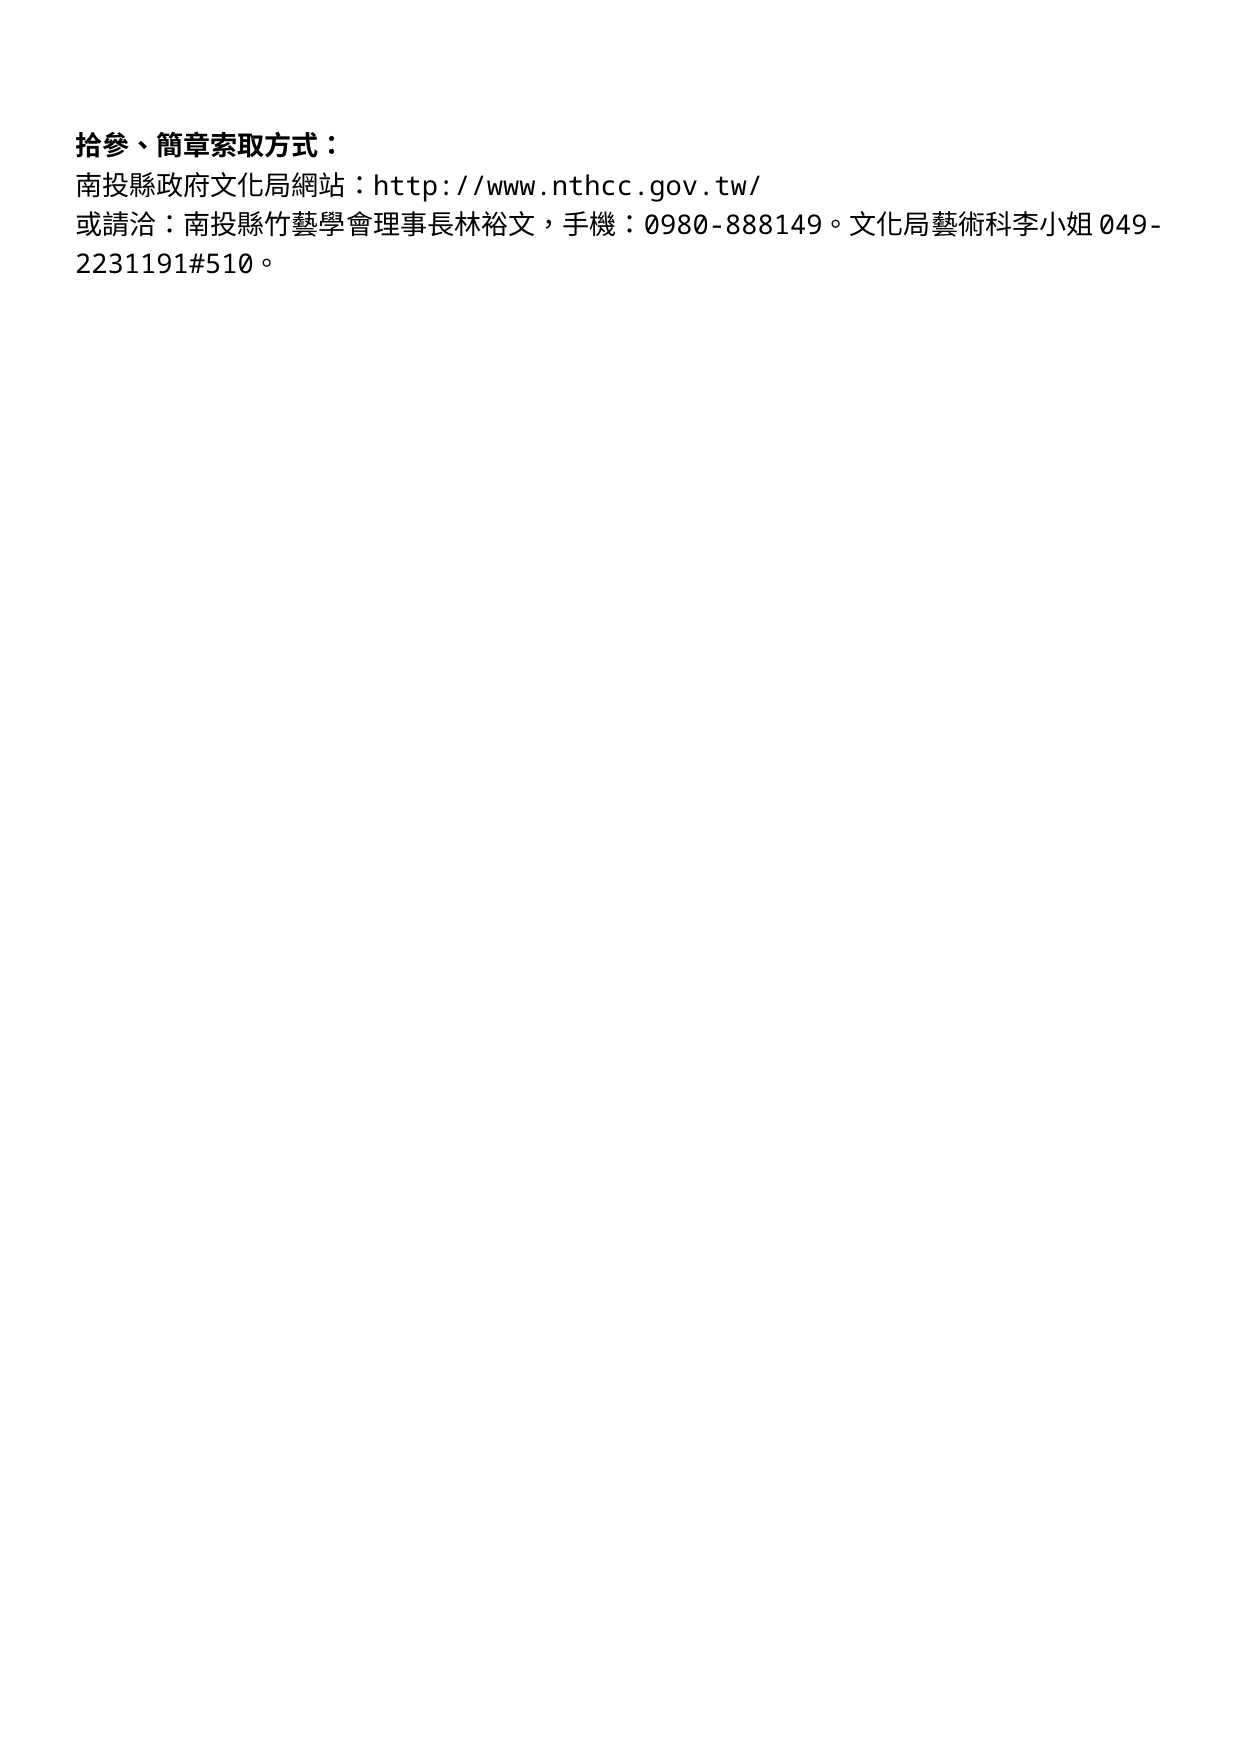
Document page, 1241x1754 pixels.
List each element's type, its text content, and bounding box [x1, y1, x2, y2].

text 拾參、簡章索取方式： [75, 124, 1211, 164]
text 南投縣政府文化局網站：http://www.nthcc.gov.tw/ [75, 164, 1211, 203]
text 或請洽：南投縣竹藝學會理事長林裕文，手機：0980-888149。文化局藝術科李小姐049-2231191#510。 [75, 203, 1211, 282]
